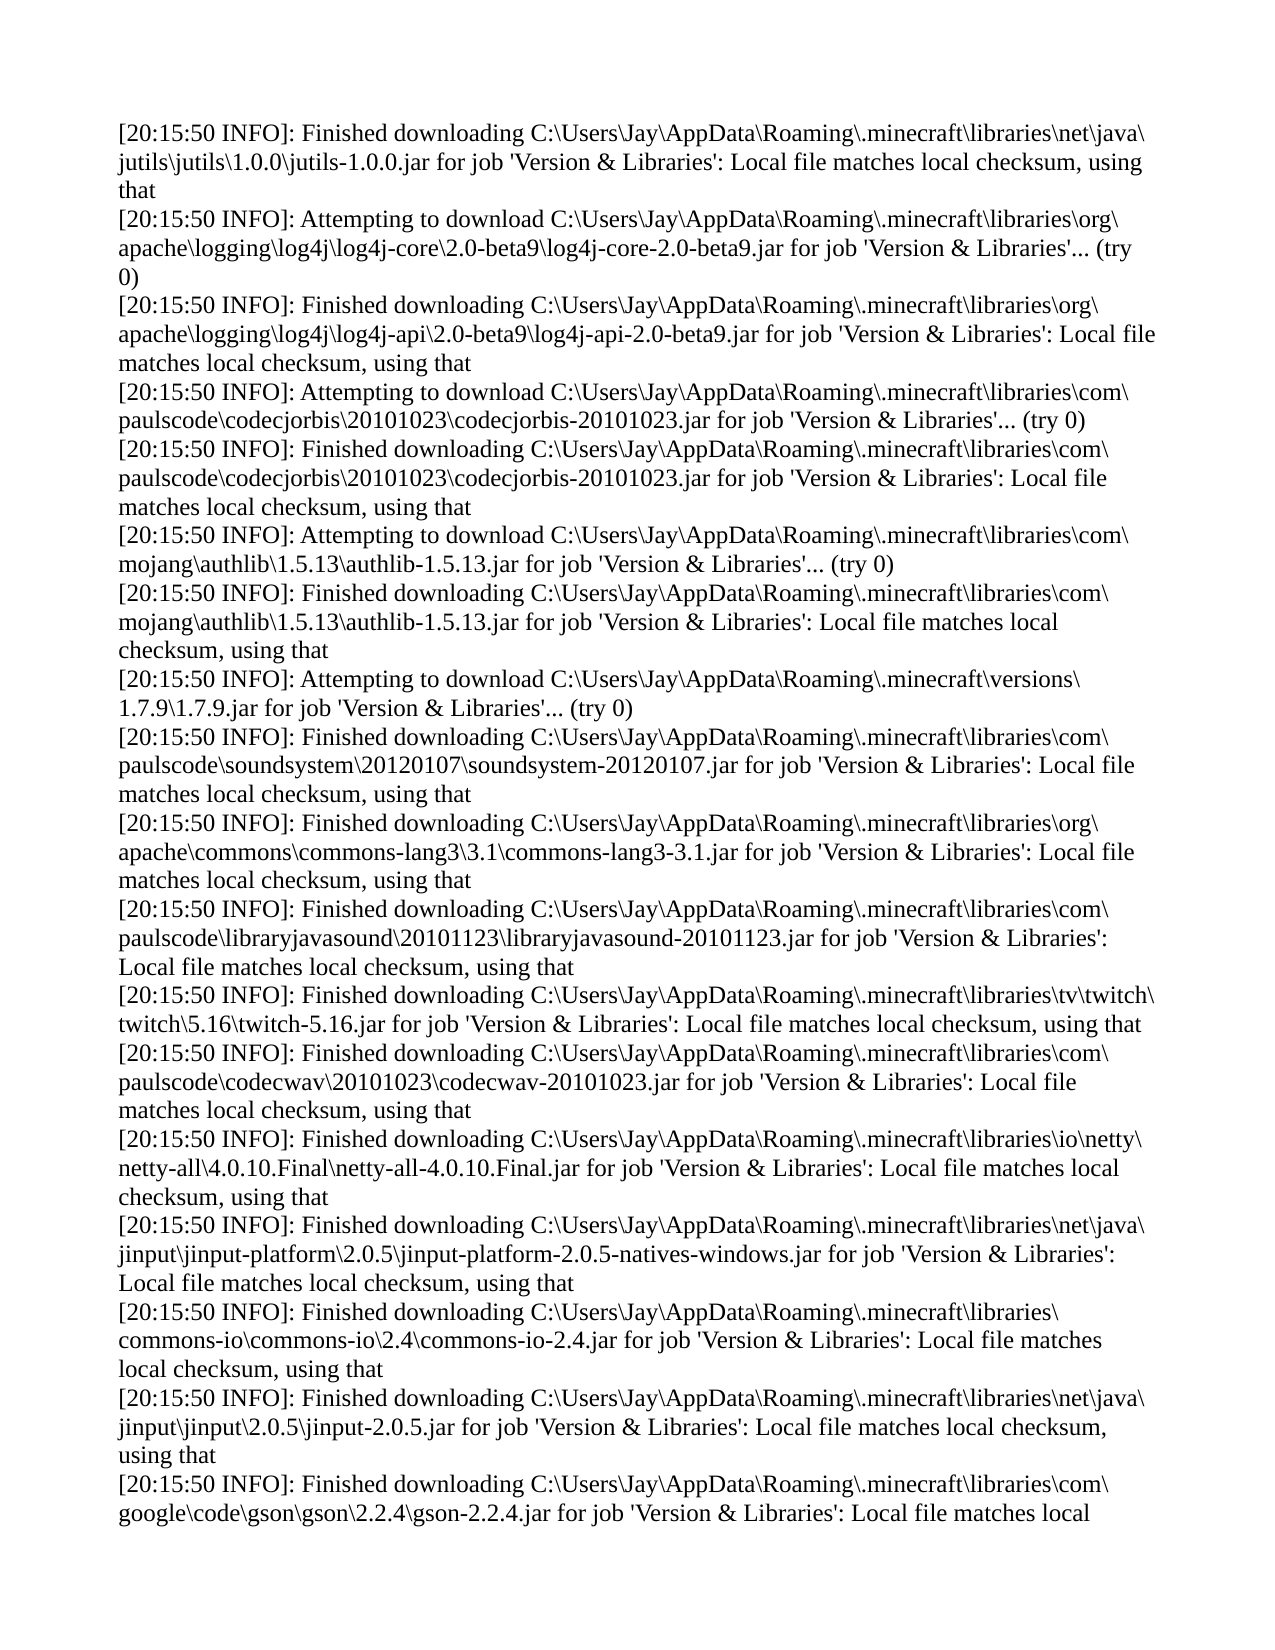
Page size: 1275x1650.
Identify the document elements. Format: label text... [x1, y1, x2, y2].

text [20:15:50 INFO]: Finished downloading C:\Users\Jay\AppData\Roaming\.minecraft\libraries\com\paulscode\codecwav\20101023\codecwav-20101023.jar for job 'Version & Libraries': Local file matches local checksum, using that [118, 1038, 1157, 1124]
text [20:15:50 INFO]: Finished downloading C:\Users\Jay\AppData\Roaming\.minecraft\libraries\tv\twitch\twitch\5.16\twitch-5.16.jar for job 'Version & Libraries': Local file matches local checksum, using that [118, 981, 1157, 1038]
text [20:15:50 INFO]: Attempting to download C:\Users\Jay\AppData\Roaming\.minecraft\libraries\org\apache\logging\log4j\log4j-core\2.0-beta9\log4j-core-2.0-beta9.jar for job 'Version & Libraries'... (try 0) [118, 204, 1157, 291]
text [20:15:50 INFO]: Finished downloading C:\Users\Jay\AppData\Roaming\.minecraft\libraries\org\apache\logging\log4j\log4j-api\2.0-beta9\log4j-api-2.0-beta9.jar for job 'Version & Libraries': Local file matches local checksum, using that [118, 291, 1157, 377]
text [20:15:50 INFO]: Finished downloading C:\Users\Jay\AppData\Roaming\.minecraft\libraries\commons-io\commons-io\2.4\commons-io-2.4.jar for job 'Version & Libraries': Local file matches local checksum, using that [118, 1297, 1157, 1383]
text [20:15:50 INFO]: Finished downloading C:\Users\Jay\AppData\Roaming\.minecraft\libraries\net\java\jinput\jinput\2.0.5\jinput-2.0.5.jar for job 'Version & Libraries': Local file matches local checksum, using that [118, 1383, 1157, 1469]
text [20:15:50 INFO]: Finished downloading C:\Users\Jay\AppData\Roaming\.minecraft\libraries\com\paulscode\codecjorbis\20101023\codecjorbis-20101023.jar for job 'Version & Libraries': Local file matches local checksum, using that [118, 434, 1157, 521]
text [20:15:50 INFO]: Attempting to download C:\Users\Jay\AppData\Roaming\.minecraft\versions\1.7.9\1.7.9.jar for job 'Version & Libraries'... (try 0) [118, 664, 1157, 722]
text [20:15:50 INFO]: Finished downloading C:\Users\Jay\AppData\Roaming\.minecraft\libraries\com\google\code\gson\gson\2.2.4\gson-2.2.4.jar for job 'Version & Libraries': Local file matches local [118, 1469, 1157, 1527]
text [20:15:50 INFO]: Attempting to download C:\Users\Jay\AppData\Roaming\.minecraft\libraries\com\paulscode\codecjorbis\20101023\codecjorbis-20101023.jar for job 'Version & Libraries'... (try 0) [118, 377, 1157, 434]
text [20:15:50 INFO]: Finished downloading C:\Users\Jay\AppData\Roaming\.minecraft\libraries\com\paulscode\soundsystem\20120107\soundsystem-20120107.jar for job 'Version & Libraries': Local file matches local checksum, using that [118, 722, 1157, 808]
text [20:15:50 INFO]: Attempting to download C:\Users\Jay\AppData\Roaming\.minecraft\libraries\com\mojang\authlib\1.5.13\authlib-1.5.13.jar for job 'Version & Libraries'... (try 0) [118, 521, 1157, 578]
text [20:15:50 INFO]: Finished downloading C:\Users\Jay\AppData\Roaming\.minecraft\libraries\io\netty\netty-all\4.0.10.Final\netty-all-4.0.10.Final.jar for job 'Version & Libraries': Local file matches local checksum, using that [118, 1124, 1157, 1211]
text [20:15:50 INFO]: Finished downloading C:\Users\Jay\AppData\Roaming\.minecraft\libraries\org\apache\commons\commons-lang3\3.1\commons-lang3-3.1.jar for job 'Version & Libraries': Local file matches local checksum, using that [118, 808, 1157, 894]
text [20:15:50 INFO]: Finished downloading C:\Users\Jay\AppData\Roaming\.minecraft\libraries\net\java\jinput\jinput-platform\2.0.5\jinput-platform-2.0.5-natives-windows.jar for job 'Version & Libraries': Local file matches local checksum, using that [118, 1211, 1157, 1297]
text [20:15:50 INFO]: Finished downloading C:\Users\Jay\AppData\Roaming\.minecraft\libraries\com\mojang\authlib\1.5.13\authlib-1.5.13.jar for job 'Version & Libraries': Local file matches local checksum, using that [118, 578, 1157, 664]
text [20:15:50 INFO]: Finished downloading C:\Users\Jay\AppData\Roaming\.minecraft\libraries\net\java\jutils\jutils\1.0.0\jutils-1.0.0.jar for job 'Version & Libraries': Local file matches local checksum, using that [118, 118, 1157, 204]
text [20:15:50 INFO]: Finished downloading C:\Users\Jay\AppData\Roaming\.minecraft\libraries\com\paulscode\libraryjavasound\20101123\libraryjavasound-20101123.jar for job 'Version & Libraries': Local file matches local checksum, using that [118, 894, 1157, 981]
